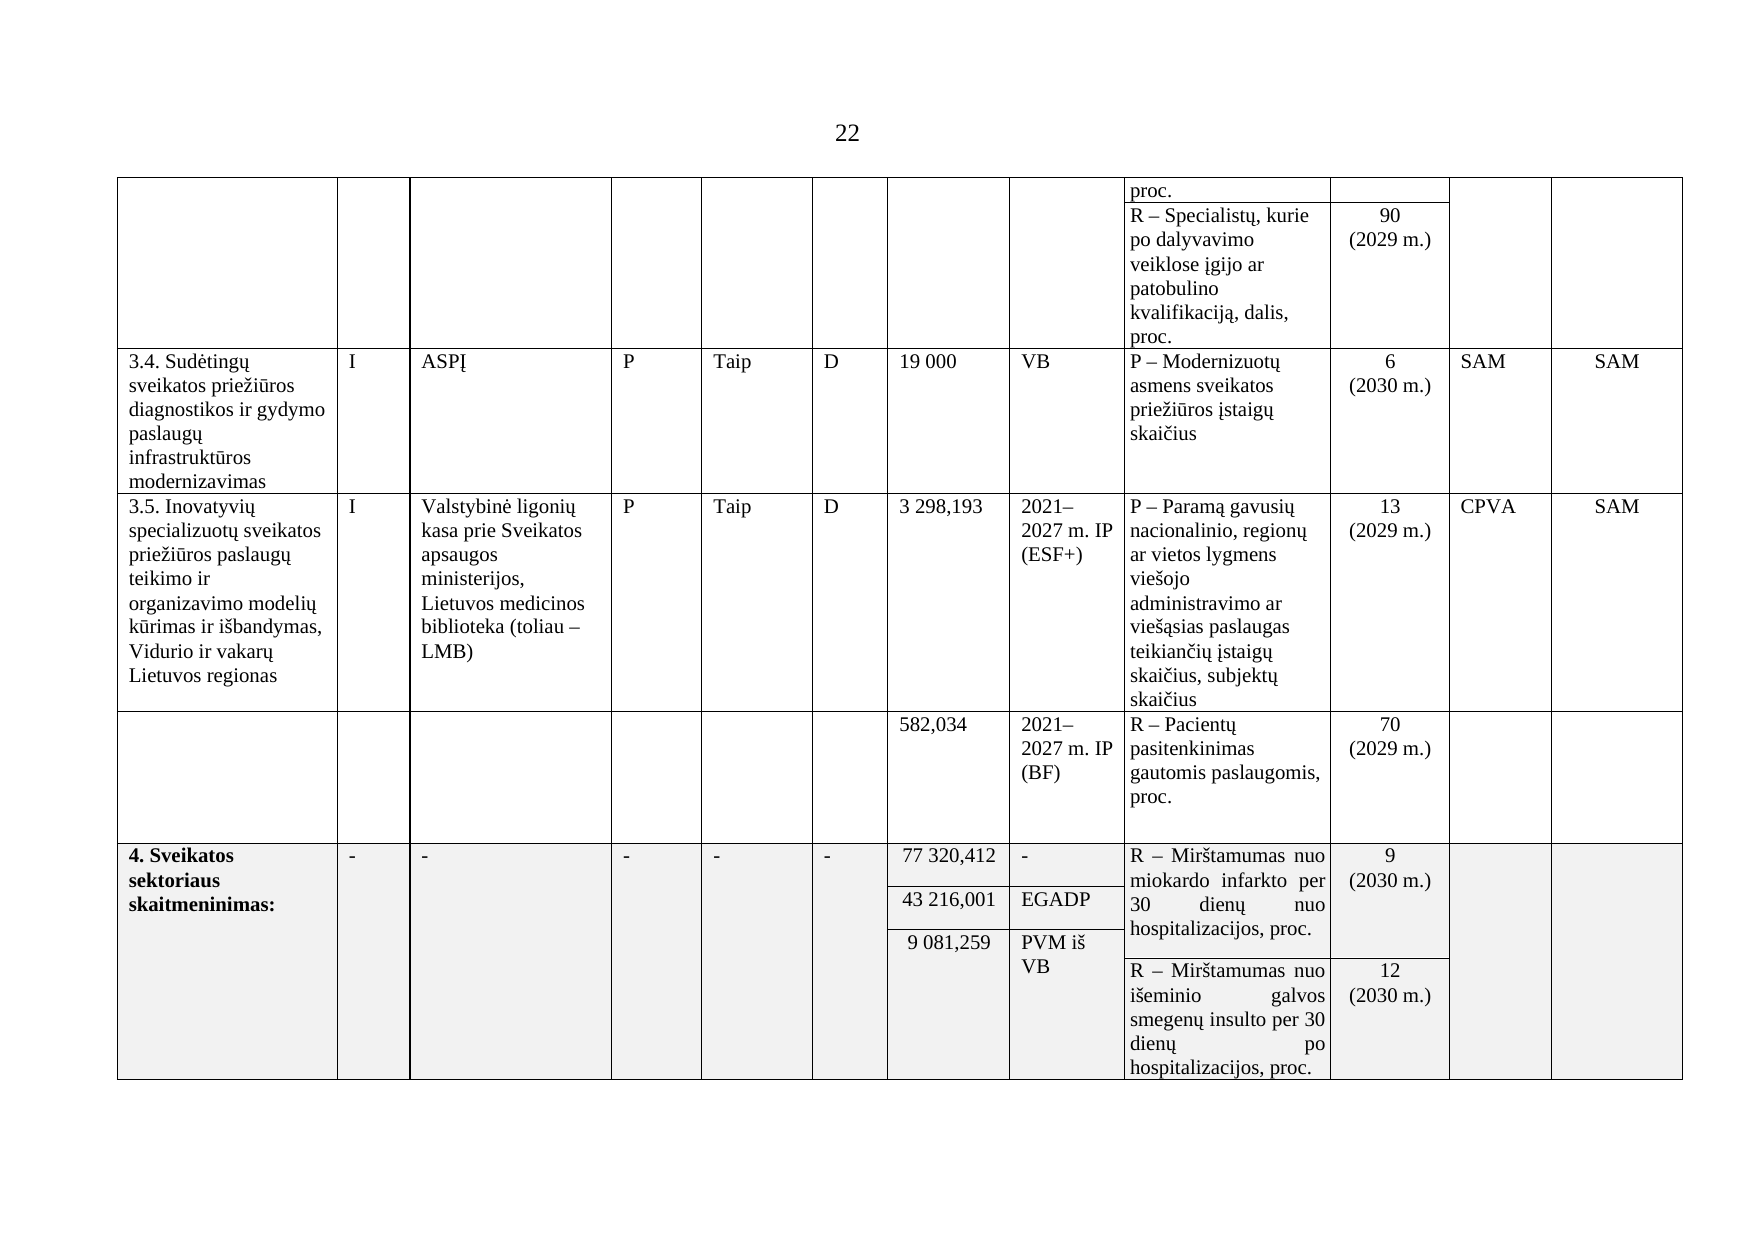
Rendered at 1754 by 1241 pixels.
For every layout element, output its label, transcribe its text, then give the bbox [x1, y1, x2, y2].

table_cell 4. Sveikatos sektoriaus skaitmeninimas: [118, 844, 337, 1079]
table_cell [118, 712, 337, 842]
table_cell R – Mirštamumas nuo miokardo infarkto per 30 dienų nuo hospitalizacijos, proc. [1125, 844, 1330, 957]
table_cell [1331, 178, 1449, 202]
table_cell 90 (2029 m.) [1331, 203, 1449, 348]
table_cell - [411, 844, 611, 1079]
table_cell P [612, 494, 701, 711]
table_cell 19 000 [888, 349, 1009, 493]
table_cell EGADP [1010, 887, 1124, 929]
table_cell VB [1010, 349, 1124, 493]
table_cell [411, 712, 611, 842]
table_cell 3.4. Sudėtingų sveikatos priežiūros diagnostikos ir gydymo paslaugų infrastruktūros modernizavimas [118, 349, 337, 493]
table_cell [338, 712, 409, 842]
table_cell [1010, 178, 1124, 348]
table_cell SAM [1552, 349, 1682, 493]
table_cell [888, 178, 1009, 348]
table_cell - [338, 844, 409, 1079]
table_cell [1450, 178, 1551, 348]
table_cell 70 (2029 m.) [1331, 712, 1449, 842]
table_cell 12 (2030 m.) [1331, 959, 1449, 1079]
table_cell SAM [1450, 349, 1551, 493]
table_cell 582,034 [888, 712, 1009, 842]
table_cell Taip [702, 494, 812, 711]
table_cell 77 320,412 [888, 844, 1009, 886]
table_cell SAM [1552, 494, 1682, 711]
table_cell proc. [1125, 178, 1330, 202]
table_cell [411, 178, 611, 348]
table_cell [702, 712, 812, 842]
table_cell 3.5. Inovatyvių specializuotų sveikatos priežiūros paslaugų teikimo ir organizavimo modelių kūrimas ir išbandymas, Vidurio ir vakarų Lietuvos regionas [118, 494, 337, 711]
table_cell - [702, 844, 812, 1079]
table_cell [813, 712, 887, 842]
table_cell P [612, 349, 701, 493]
table_cell 9 081,259 [888, 930, 1009, 1079]
table_cell - [1010, 844, 1124, 886]
table_cell I [338, 349, 409, 493]
table_cell - [612, 844, 701, 1079]
table_cell Valstybinė ligonių kasa prie Sveikatos apsaugos ministerijos, Lietuvos medicinos biblioteka (toliau – LMB) [411, 494, 611, 711]
table_cell [1552, 712, 1682, 842]
table_cell 6 (2030 m.) [1331, 349, 1449, 493]
table_cell R – Mirštamumas nuo išeminio galvos smegenų insulto per 30 dienų po hospitalizacijos, proc. [1125, 959, 1330, 1079]
table_cell 9 (2030 m.) [1331, 844, 1449, 957]
table_cell [1552, 844, 1682, 1079]
table_cell P – Modernizuotų asmens sveikatos priežiūros įstaigų skaičius [1125, 349, 1330, 493]
table_cell [1552, 178, 1682, 348]
table_cell [118, 178, 337, 348]
table_cell CPVA [1450, 494, 1551, 711]
table_cell ASPĮ [411, 349, 611, 493]
table_cell 43 216,001 [888, 887, 1009, 929]
table_cell [702, 178, 812, 348]
table_cell 3 298,193 [888, 494, 1009, 711]
table_cell R – Pacientų pasitenkinimas gautomis paslaugomis, proc. [1125, 712, 1330, 842]
table_cell [1450, 712, 1551, 842]
table_cell [612, 178, 701, 348]
table_cell R – Specialistų, kurie po dalyvavimo veiklose įgijo ar patobulino kvalifikaciją, dalis, proc. [1125, 203, 1330, 348]
table_cell [1450, 844, 1551, 1079]
table_cell 13 (2029 m.) [1331, 494, 1449, 711]
table_cell 2021–2027 m. IP (ESF+) [1010, 494, 1124, 711]
table_cell D [813, 349, 887, 493]
table_cell [813, 178, 887, 348]
table_cell PVM iš VB [1010, 930, 1124, 1079]
table_cell I [338, 494, 409, 711]
table_cell [338, 178, 409, 348]
table_cell D [813, 494, 887, 711]
table_cell 2021–2027 m. IP (BF) [1010, 712, 1124, 842]
table_cell [612, 712, 701, 842]
table_cell P – Paramą gavusių nacionalinio, regionų ar vietos lygmens viešojo administravimo ar viešąsias paslaugas teikiančių įstaigų skaičius, subjektų skaičius [1125, 494, 1330, 711]
table_cell - [813, 844, 887, 1079]
table_cell Taip [702, 349, 812, 493]
